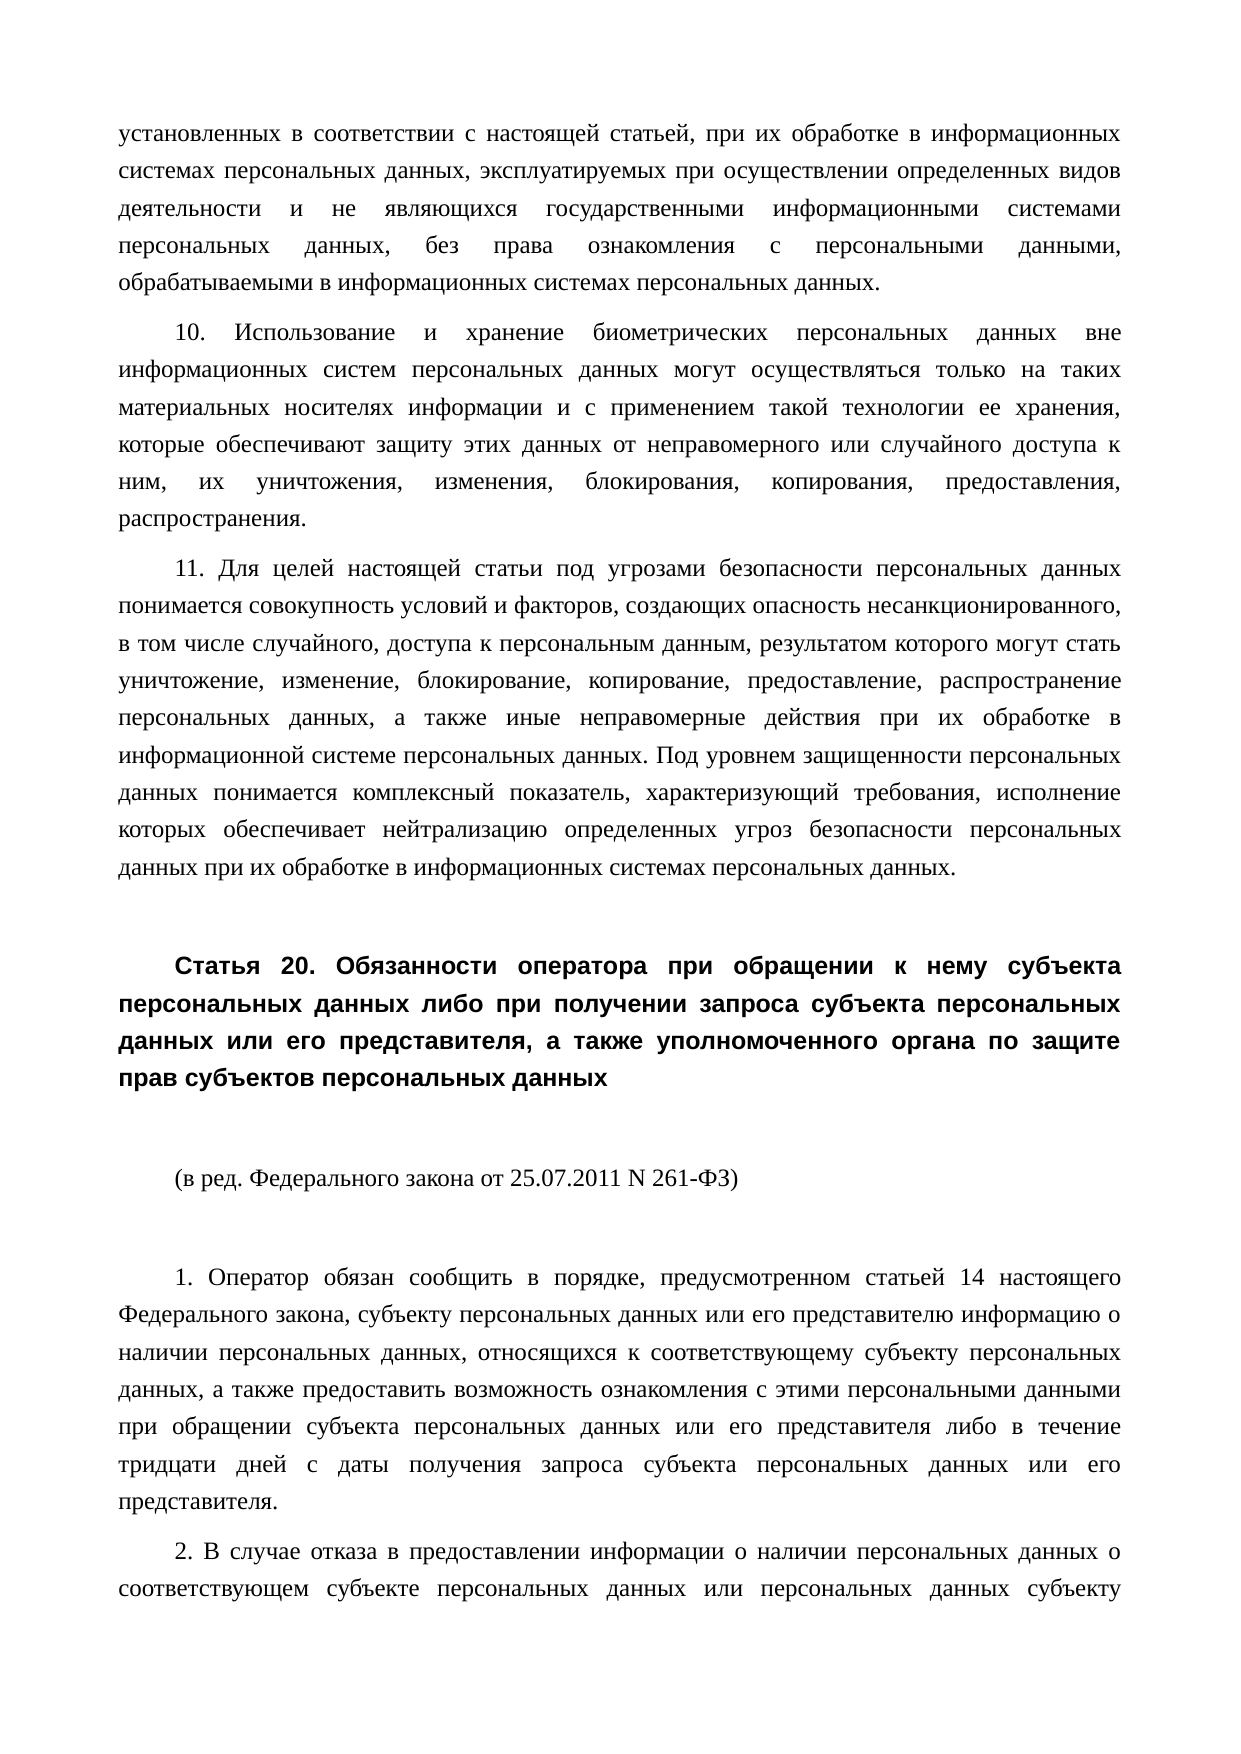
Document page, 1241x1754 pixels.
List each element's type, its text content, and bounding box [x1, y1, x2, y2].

text Статья 20. Обязанности оператора при обращении к нему субъекта персональных данных либо при получении запроса субъекта персональных данных или его представителя, а также уполномоченного органа по защите прав субъектов персональных данных [118, 951, 1122, 1092]
text установленных в соответствии с настоящей статьей, при их обработке в информационных системах персональных данных, эксплуатируемых при осуществлении определенных видов деятельности и не являющихся государственными информационными системами персональных данных, без права ознакомления с персональными данными, обрабатываемыми в информационных системах персональных данных. [118, 118, 1122, 296]
text 2. В случае отказа в предоставлении информации о наличии персональных данных о соответствующем субъекте персональных данных или персональных данных субъекту [118, 1536, 1122, 1602]
text 1. Оператор обязан сообщить в порядке, предусмотренном статьей 14 настоящего Федерального закона, субъекту персональных данных или его представителю информацию о наличии персональных данных, относящихся к соответствующему субъекту персональных данных, а также предоставить возможность ознакомления с этими персональными данными при обращении субъекта персональных данных или его представителя либо в течение тридцати дней с даты получения запроса субъекта персональных данных или его представителя. [118, 1262, 1122, 1515]
text 11. Для целей настоящей статьи под угрозами безопасности персональных данных понимается совокупность условий и факторов, создающих опасность несанкционированного, в том числе случайного, доступа к персональным данным, результатом которого могут стать уничтожение, изменение, блокирование, копирование, предоставление, распространение персональных данных, а также иные неправомерные действия при их обработке в информационной системе персональных данных. Под уровнем защищенности персональных данных понимается комплексный показатель, характеризующий требования, исполнение которых обеспечивает нейтрализацию определенных угроз безопасности персональных данных при их обработке в информационных системах персональных данных. [118, 553, 1122, 880]
text (в ред. Федерального закона от 25.07.2011 N 261-ФЗ) [118, 1163, 1122, 1191]
text 10. Использование и хранение биометрических персональных данных вне информационных систем персональных данных могут осуществляться только на таких материальных носителях информации и с применением такой технологии ее хранения, которые обеспечивают защиту этих данных от неправомерного или случайного доступа к ним, их уничтожения, изменения, блокирования, копирования, предоставления, распространения. [118, 317, 1122, 532]
